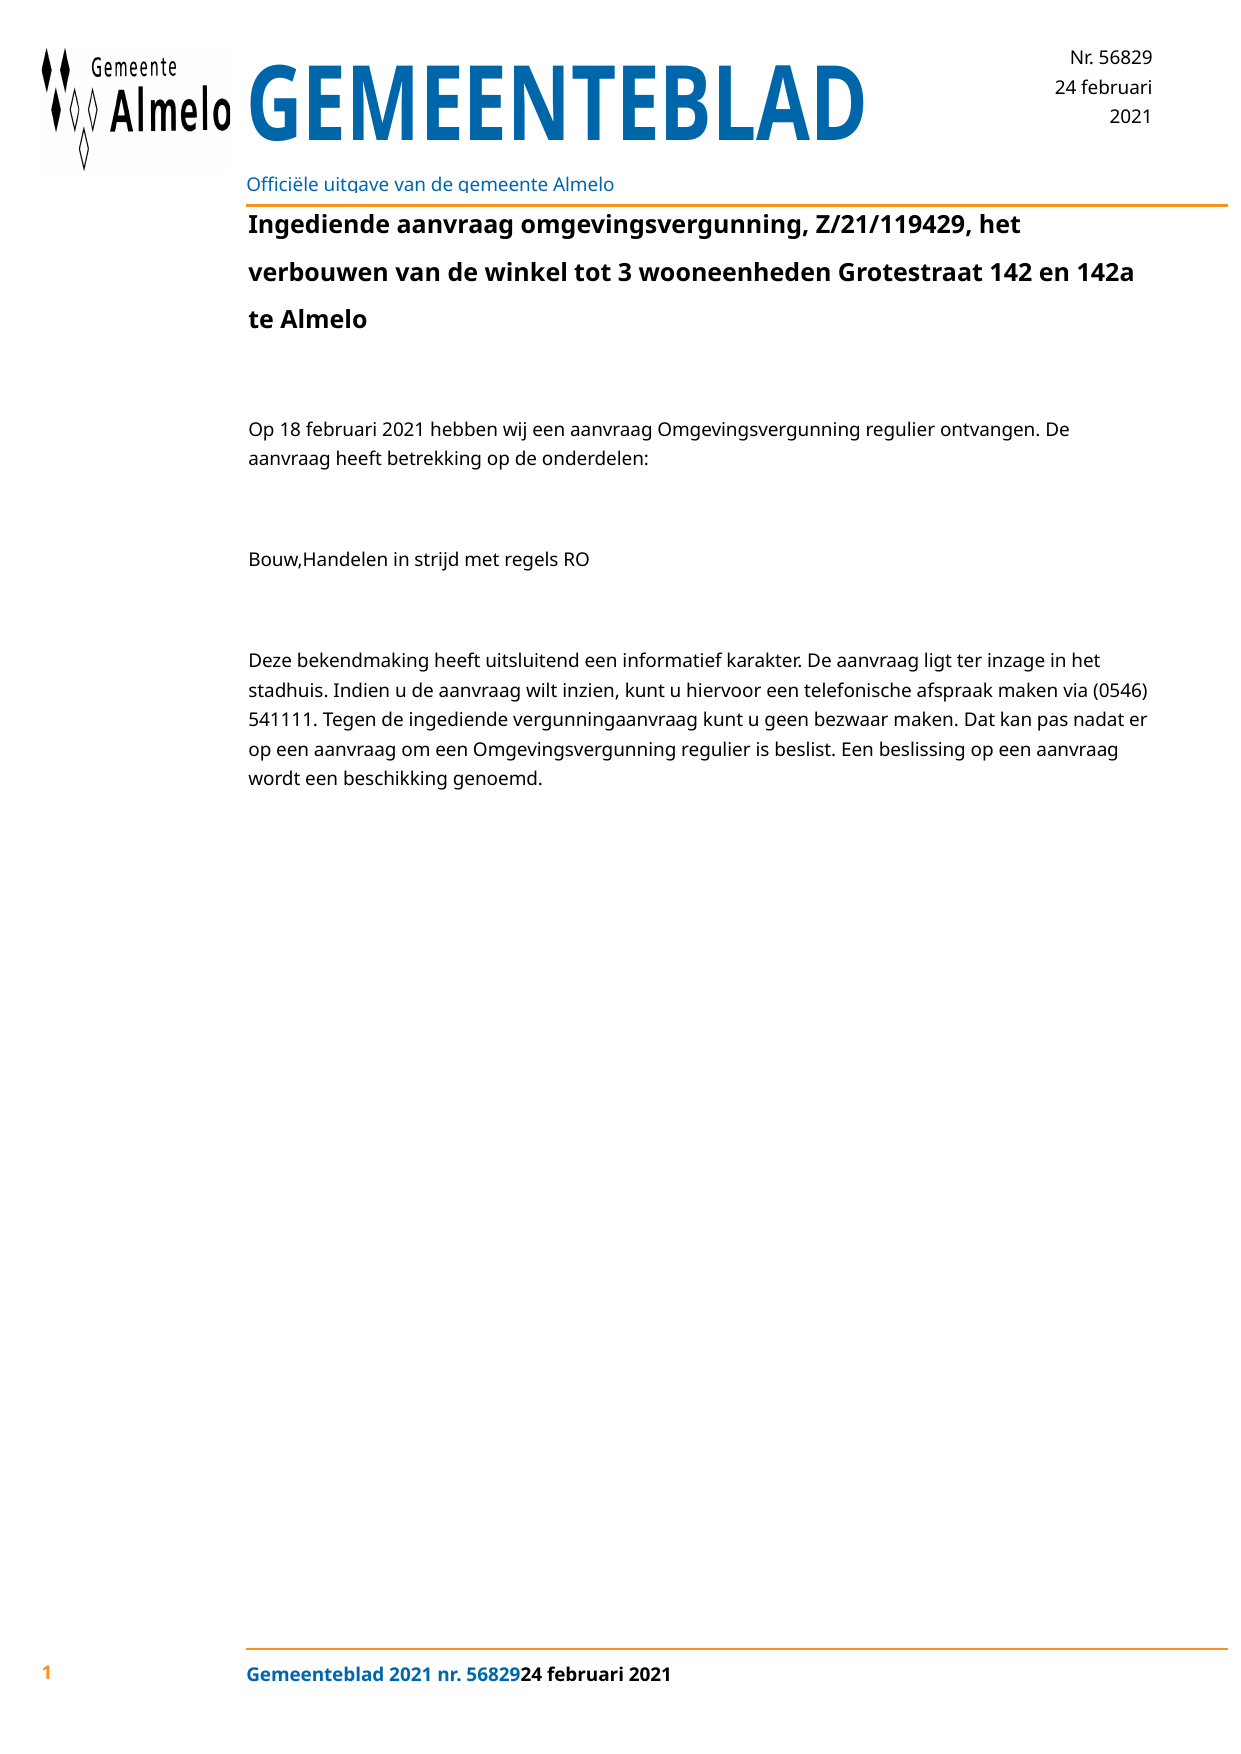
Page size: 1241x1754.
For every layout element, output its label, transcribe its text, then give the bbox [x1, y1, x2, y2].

text Deze bekendmaking heeft uitsluitend een informatief karakter. De aanvraag ligt ter inzage in het stadhuis. Indien u de aanvraag wilt inzien, kunt u hiervoor een telefonische afspraak maken via (0546) 541111. Tegen de ingediende vergunningaanvraag kunt u geen bezwaar maken. Dat kan pas nadat er op een aanvraag om een Omgevingsvergunning regulier is beslist. Een beslissing op een aanvraag wordt een beschikking genoemd. [248, 647, 1152, 791]
picture [41, 47, 231, 172]
text Ingediende aanvraag omgevingsvergunning, Z/21/119429, het verbouwen van de winkel tot 3 wooneenheden Grotestraat 142 en 142a te Almelo [248, 207, 1152, 336]
text Bouw,Handelen in strijd met regels RO [248, 546, 1152, 572]
text Op 18 februari 2021 hebben wij een aanvraag Omgevingsvergunning regulier ontvangen. De aanvraag heeft betrekking op de onderdelen: [248, 416, 1152, 471]
